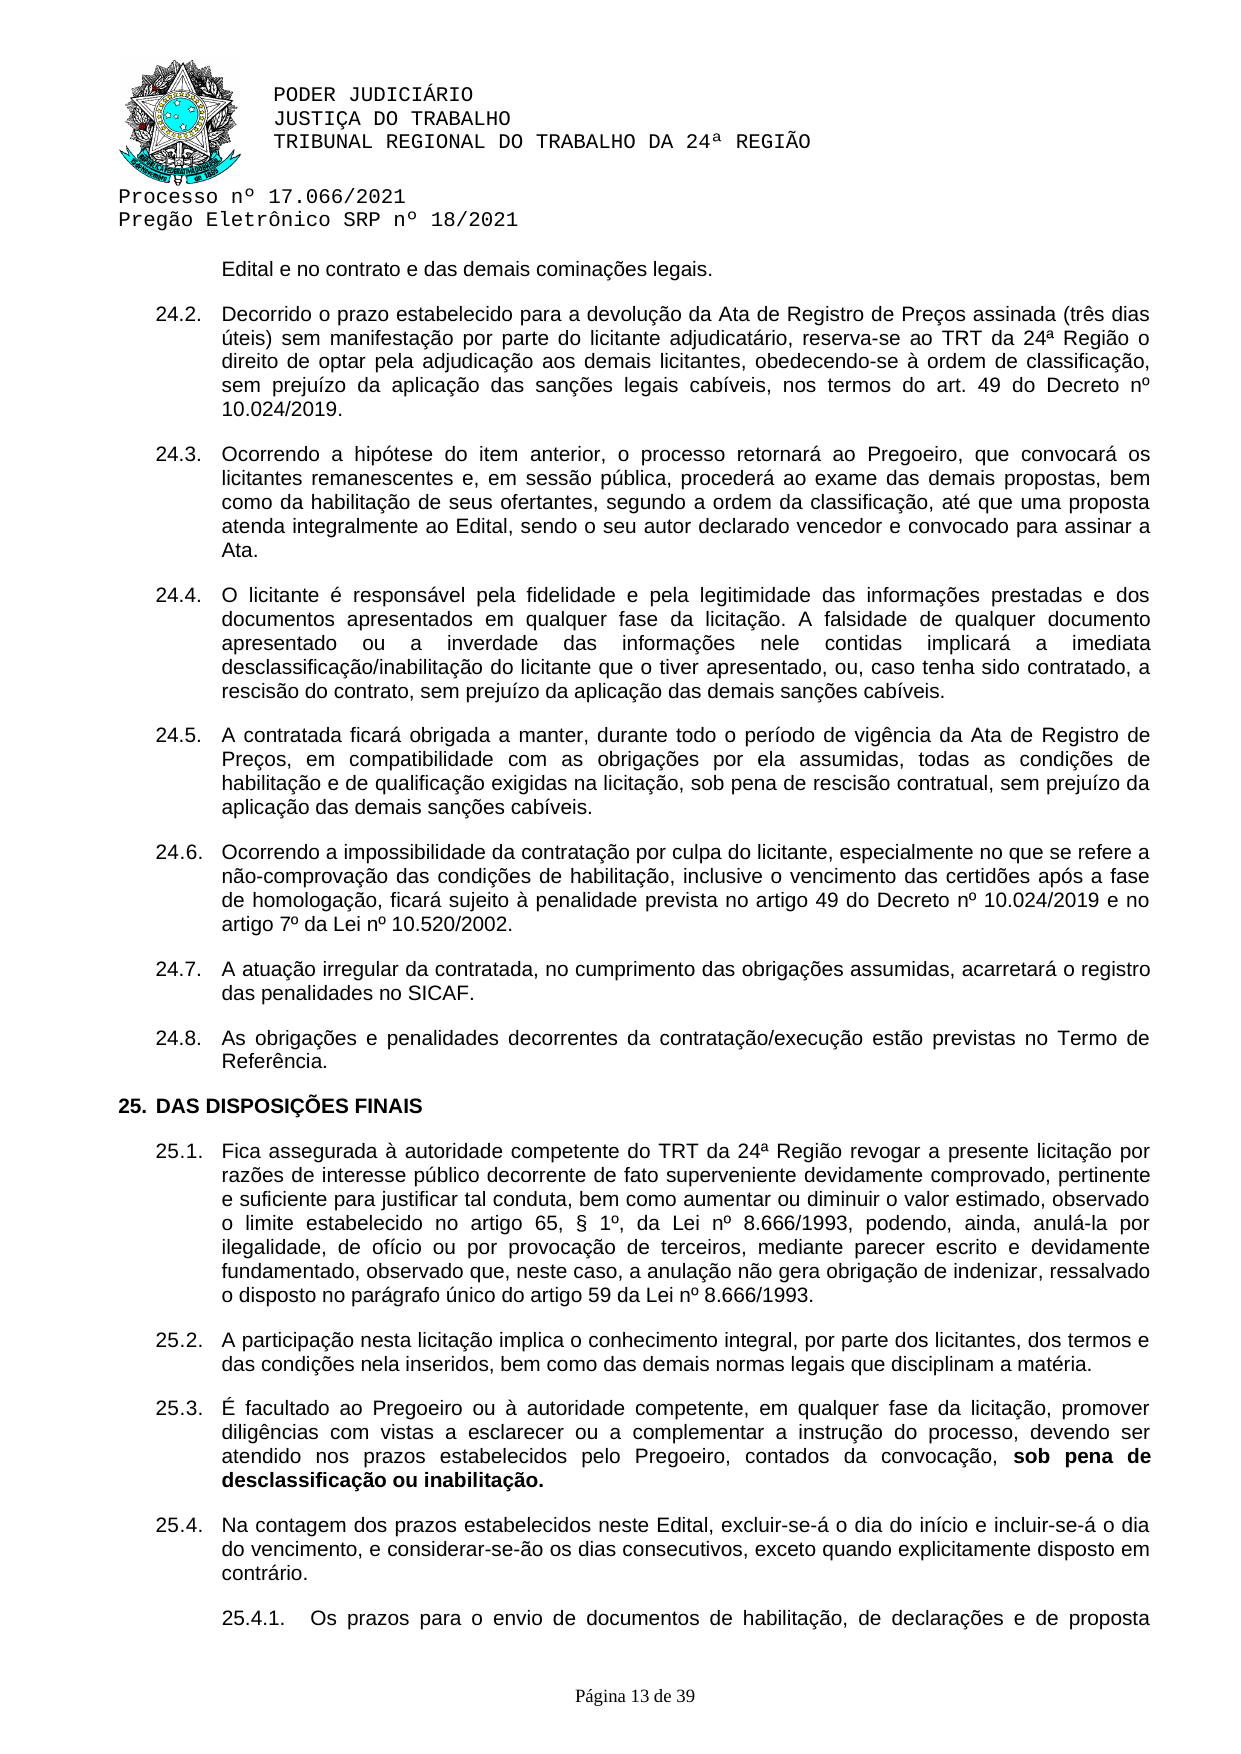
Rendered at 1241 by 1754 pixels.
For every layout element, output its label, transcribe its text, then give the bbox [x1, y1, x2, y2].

list Ocorrendo a hipótese do item anterior, o processo retornará ao Pregoeiro, que convocará os licitantes remanescentes e, em sessão pública, procederá ao exame das demais propostas, bem como da habilitação de seus ofertantes, segundo a ordem da classificação, até que uma proposta atenda integralmente ao Edital, sendo o seu autor declarado vencedor e convocado para assinar a Ata. [155, 442, 1152, 562]
list DAS DISPOSIÇÕES FINAIS [118, 1094, 1152, 1118]
list Decorrido o prazo estabelecido para a devolução da Ata de Registro de Preços assinada (três dias úteis) sem manifestação por parte do licitante adjudicatário, reserva-se ao TRT da 24ª Região o direito de optar pela adjudicação aos demais licitantes, obedecendo-se à ordem de classificação, sem prejuízo da aplicação das sanções legais cabíveis, nos termos do art. 49 do Decreto nº 10.024/2019. [155, 301, 1152, 421]
list Edital e no contrato e das demais cominações legais. [155, 257, 1152, 281]
list Fica assegurada à autoridade competente do TRT da 24ª Região revogar a presente licitação por razões de interesse público decorrente de fato superveniente devidamente comprovado, pertinente e suficiente para justificar tal conduta, bem como aumentar ou diminuir o valor estimado, observado o limite estabelecido no artigo 65, § 1º, da Lei nº 8.666/1993, podendo, ainda, anulá-la por ilegalidade, de ofício ou por provocação de terceiros, mediante parecer escrito e devidamente fundamentado, observado que, neste caso, a anulação não gera obrigação de indenizar, ressalvado o disposto no parágrafo único do artigo 59 da Lei nº 8.666/1993. [155, 1139, 1152, 1307]
list É facultado ao Pregoeiro ou à autoridade competente, em qualquer fase da licitação, promover diligências com vistas a esclarecer ou a complementar a instrução do processo, devendo ser atendido nos prazos estabelecidos pelo Pregoeiro, contados da convocação, sob pena de desclassificação ou inabilitação. [155, 1396, 1152, 1492]
list As obrigações e penalidades decorrentes da contratação/execução estão previstas no Termo de Referência. [155, 1025, 1152, 1073]
list Na contagem dos prazos estabelecidos neste Edital, excluir-se-á o dia do início e incluir-se-á o dia do vencimento, e considerar-se-ão os dias consecutivos, exceto quando explicitamente disposto em contrário. [155, 1513, 1152, 1585]
list A participação nesta licitação implica o conhecimento integral, por parte dos licitantes, dos termos e das condições nela inseridos, bem como das demais normas legais que disciplinam a matéria. [155, 1327, 1152, 1375]
list O licitante é responsável pela fidelidade e pela legitimidade das informações prestadas e dos documentos apresentados em qualquer fase da licitação. A falsidade de qualquer documento apresentado ou a inverdade das informações nele contidas implicará a imediata desclassificação/inabilitação do licitante que o tiver apresentado, ou, caso tenha sido contratado, a rescisão do contrato, sem prejuízo da aplicação das demais sanções cabíveis. [155, 583, 1152, 702]
list A contratada ficará obrigada a manter, durante todo o período de vigência da Ata de Registro de Preços, em compatibilidade com as obrigações por ela assumidas, todas as condições de habilitação e de qualificação exigidas na licitação, sob pena de rescisão contratual, sem prejuízo da aplicação das demais sanções cabíveis. [155, 723, 1152, 819]
list A atuação irregular da contratada, no cumprimento das obrigações assumidas, acarretará o registro das penalidades no SICAF. [155, 957, 1152, 1004]
list Os prazos para o envio de documentos de habilitação, de declarações e de proposta [222, 1606, 1152, 1629]
picture [118, 59, 243, 186]
list Ocorrendo a impossibilidade da contratação por culpa do licitante, especialmente no que se refere a não-comprovação das condições de habilitação, inclusive o vencimento das certidões após a fase de homologação, ficará sujeito à penalidade prevista no artigo 49 do Decreto nº 10.024/2019 e no artigo 7º da Lei nº 10.520/2002. [155, 840, 1152, 936]
